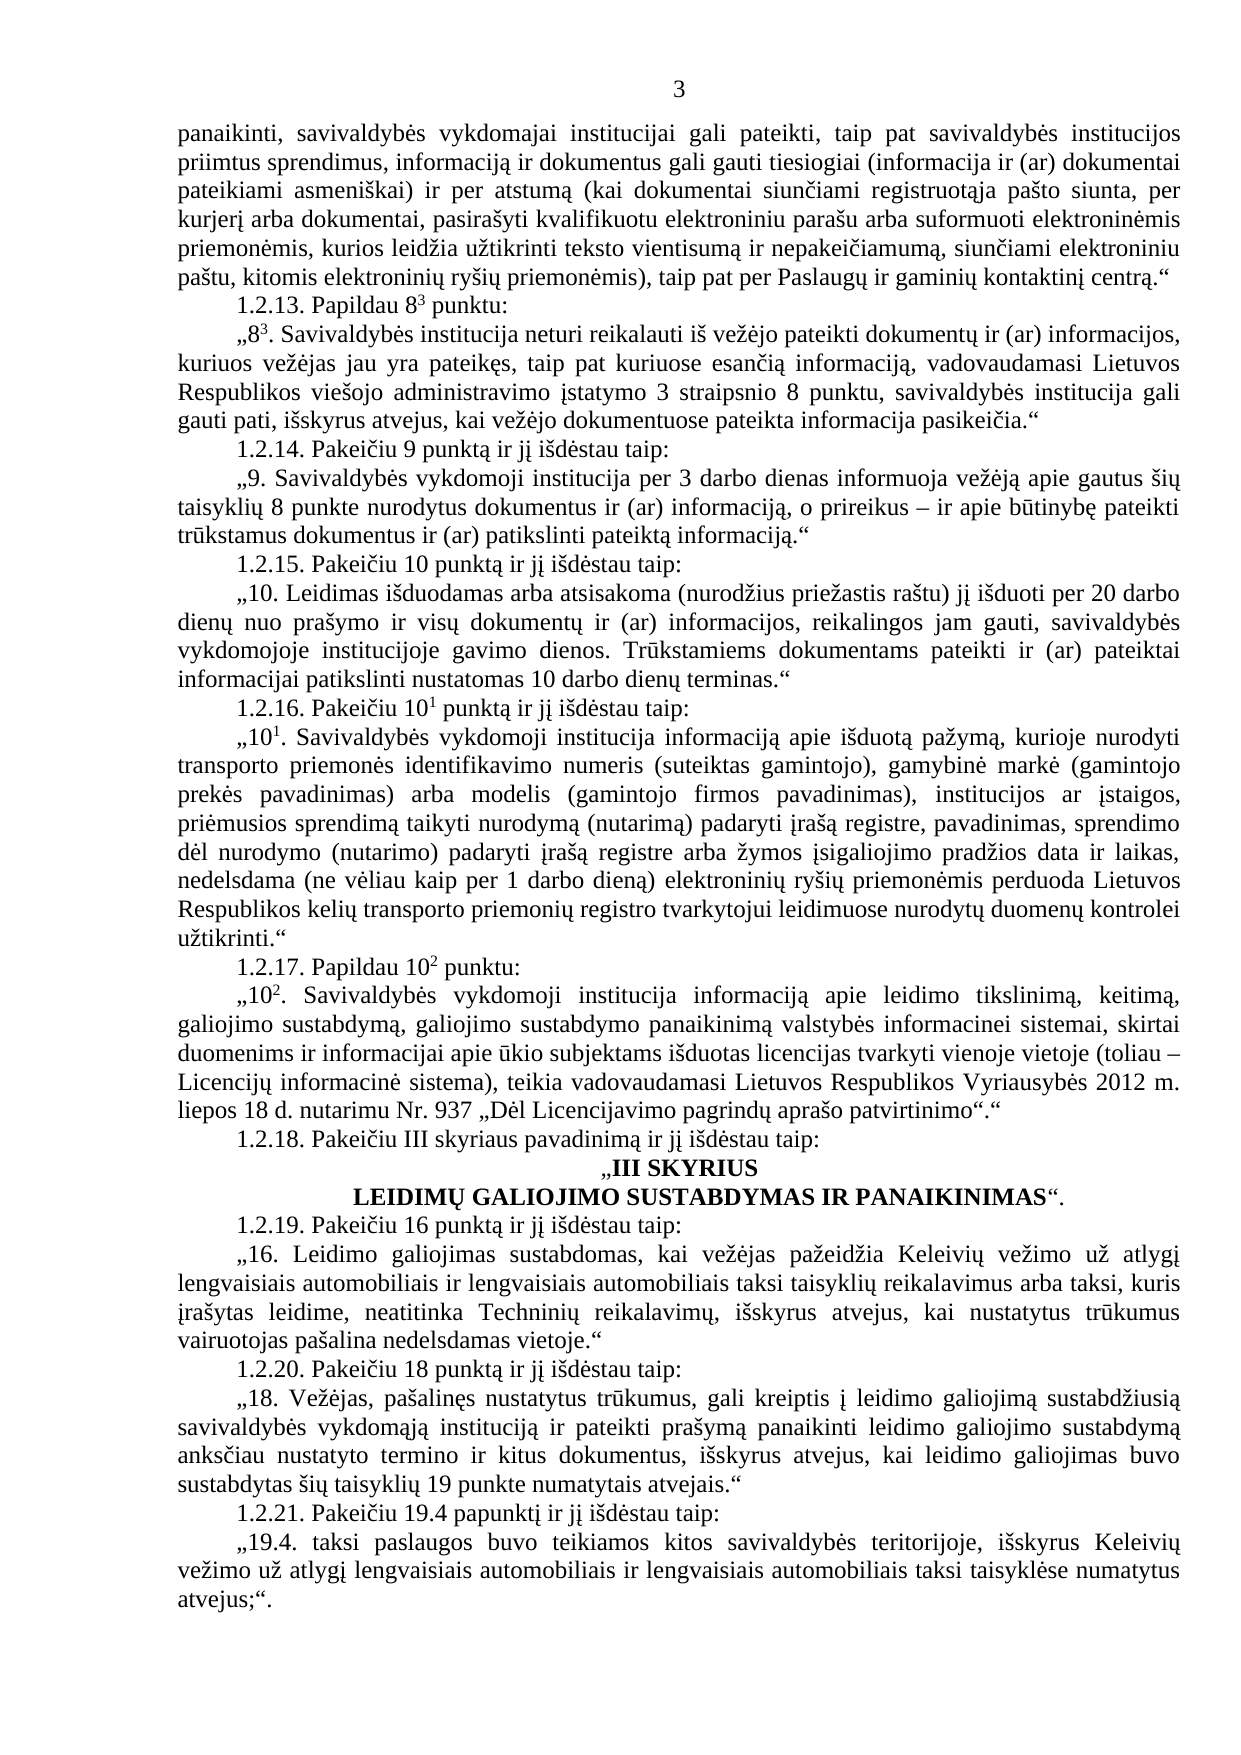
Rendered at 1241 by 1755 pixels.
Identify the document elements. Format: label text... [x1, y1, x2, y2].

text 1.2.14. Pakeičiu 9 punktą ir jį išdėstau taip: [177, 434, 1181, 463]
text „83. Savivaldybės institucija neturi reikalauti iš vežėjo pateikti dokumentų ir (ar) informacijos, kuriuos vežėjas jau yra pateikęs, taip pat kuriuose esančią informaciją, vadovaudamasi Lietuvos Respublikos viešojo administravimo įstatymo 3 straipsnio 8 punktu, savivaldybės institucija gali gauti pati, išskyrus atvejus, kai vežėjo dokumentuose pateikta informacija pasikeičia.“ [177, 319, 1181, 434]
text „10. Leidimas išduodamas arba atsisakoma (nurodžius priežastis raštu) jį išduoti per 20 darbo dienų nuo prašymo ir visų dokumentų ir (ar) informacijos, reikalingos jam gauti, savivaldybės vykdomojoje institucijoje gavimo dienos. Trūkstamiems dokumentams pateikti ir (ar) pateiktai informacijai patikslinti nustatomas 10 darbo dienų terminas.“ [177, 578, 1181, 693]
text 1.2.13. Papildau 83 punktu: [177, 291, 1181, 319]
text 1.2.19. Pakeičiu 16 punktą ir jį išdėstau taip: [177, 1211, 1181, 1239]
text LEIDIMŲ GALIOJIMO SUSTABDYMAS IR PANAIKINIMAS“. [177, 1182, 1181, 1211]
text „18. Vežėjas, pašalinęs nustatytus trūkumus, gali kreiptis į leidimo galiojimą sustabdžiusią savivaldybės vykdomąją instituciją ir pateikti prašymą panaikinti leidimo galiojimo sustabdymą anksčiau nustatyto termino ir kitus dokumentus, išskyrus atvejus, kai leidimo galiojimas buvo sustabdytas šių taisyklių 19 punkte numatytais atvejais.“ [177, 1383, 1181, 1498]
text 1.2.18. Pakeičiu III skyriaus pavadinimą ir jį išdėstau taip: [177, 1124, 1181, 1153]
text „19.4. taksi paslaugos buvo teikiamos kitos savivaldybės teritorijoje, išskyrus Keleivių vežimo už atlygį lengvaisiais automobiliais ir lengvaisiais automobiliais taksi taisyklėse numatytus atvejus;“. [177, 1527, 1181, 1613]
text „9. Savivaldybės vykdomoji institucija per 3 darbo dienas informuoja vežėją apie gautus šių taisyklių 8 punkte nurodytus dokumentus ir (ar) informaciją, o prireikus – ir apie būtinybę pateikti trūkstamus dokumentus ir (ar) patikslinti pateiktą informaciją.“ [177, 463, 1181, 549]
text panaikinti, savivaldybės vykdomajai institucijai gali pateikti, taip pat savivaldybės institucijos priimtus sprendimus, informaciją ir dokumentus gali gauti tiesiogiai (informacija ir (ar) dokumentai pateikiami asmeniškai) ir per atstumą (kai dokumentai siunčiami registruotąja pašto siunta, per kurjerį arba dokumentai, pasirašyti kvalifikuotu elektroniniu parašu arba suformuoti elektroninėmis priemonėmis, kurios leidžia užtikrinti teksto vientisumą ir nepakeičiamumą, siunčiami elektroniniu paštu, kitomis elektroninių ryšių priemonėmis), taip pat per Paslaugų ir gaminių kontaktinį centrą.“ [177, 118, 1181, 291]
text 1.2.16. Pakeičiu 101 punktą ir jį išdėstau taip: [177, 693, 1181, 722]
text 1.2.15. Pakeičiu 10 punktą ir jį išdėstau taip: [177, 549, 1181, 578]
text „16. Leidimo galiojimas sustabdomas, kai vežėjas pažeidžia Keleivių vežimo už atlygį lengvaisiais automobiliais ir lengvaisiais automobiliais taksi taisyklių reikalavimus arba taksi, kuris įrašytas leidime, neatitinka Techninių reikalavimų, išskyrus atvejus, kai nustatytus trūkumus vairuotojas pašalina nedelsdamas vietoje.“ [177, 1239, 1181, 1354]
text 1.2.21. Pakeičiu 19.4 papunktį ir jį išdėstau taip: [177, 1498, 1181, 1527]
text „102. Savivaldybės vykdomoji institucija informaciją apie leidimo tikslinimą, keitimą, galiojimo sustabdymą, galiojimo sustabdymo panaikinimą valstybės informacinei sistemai, skirtai duomenims ir informacijai apie ūkio subjektams išduotas licencijas tvarkyti vienoje vietoje (toliau – Licencijų informacinė sistema), teikia vadovaudamasi Lietuvos Respublikos Vyriausybės 2012 m. liepos 18 d. nutarimu Nr. 937 „Dėl Licencijavimo pagrindų aprašo patvirtinimo“.“ [177, 981, 1181, 1124]
text 1.2.17. Papildau 102 punktu: [177, 952, 1181, 981]
text „101. Savivaldybės vykdomoji institucija informaciją apie išduotą pažymą, kurioje nurodyti transporto priemonės identifikavimo numeris (suteiktas gamintojo), gamybinė markė (gamintojo prekės pavadinimas) arba modelis (gamintojo firmos pavadinimas), institucijos ar įstaigos, priėmusios sprendimą taikyti nurodymą (nutarimą) padaryti įrašą registre, pavadinimas, sprendimo dėl nurodymo (nutarimo) padaryti įrašą registre arba žymos įsigaliojimo pradžios data ir laikas, nedelsdama (ne vėliau kaip per 1 darbo dieną) elektroninių ryšių priemonėmis perduoda Lietuvos Respublikos kelių transporto priemonių registro tvarkytojui leidimuose nurodytų duomenų kontrolei užtikrinti.“ [177, 722, 1181, 952]
text „III SKYRIUS [177, 1153, 1181, 1182]
text 1.2.20. Pakeičiu 18 punktą ir jį išdėstau taip: [177, 1354, 1181, 1383]
